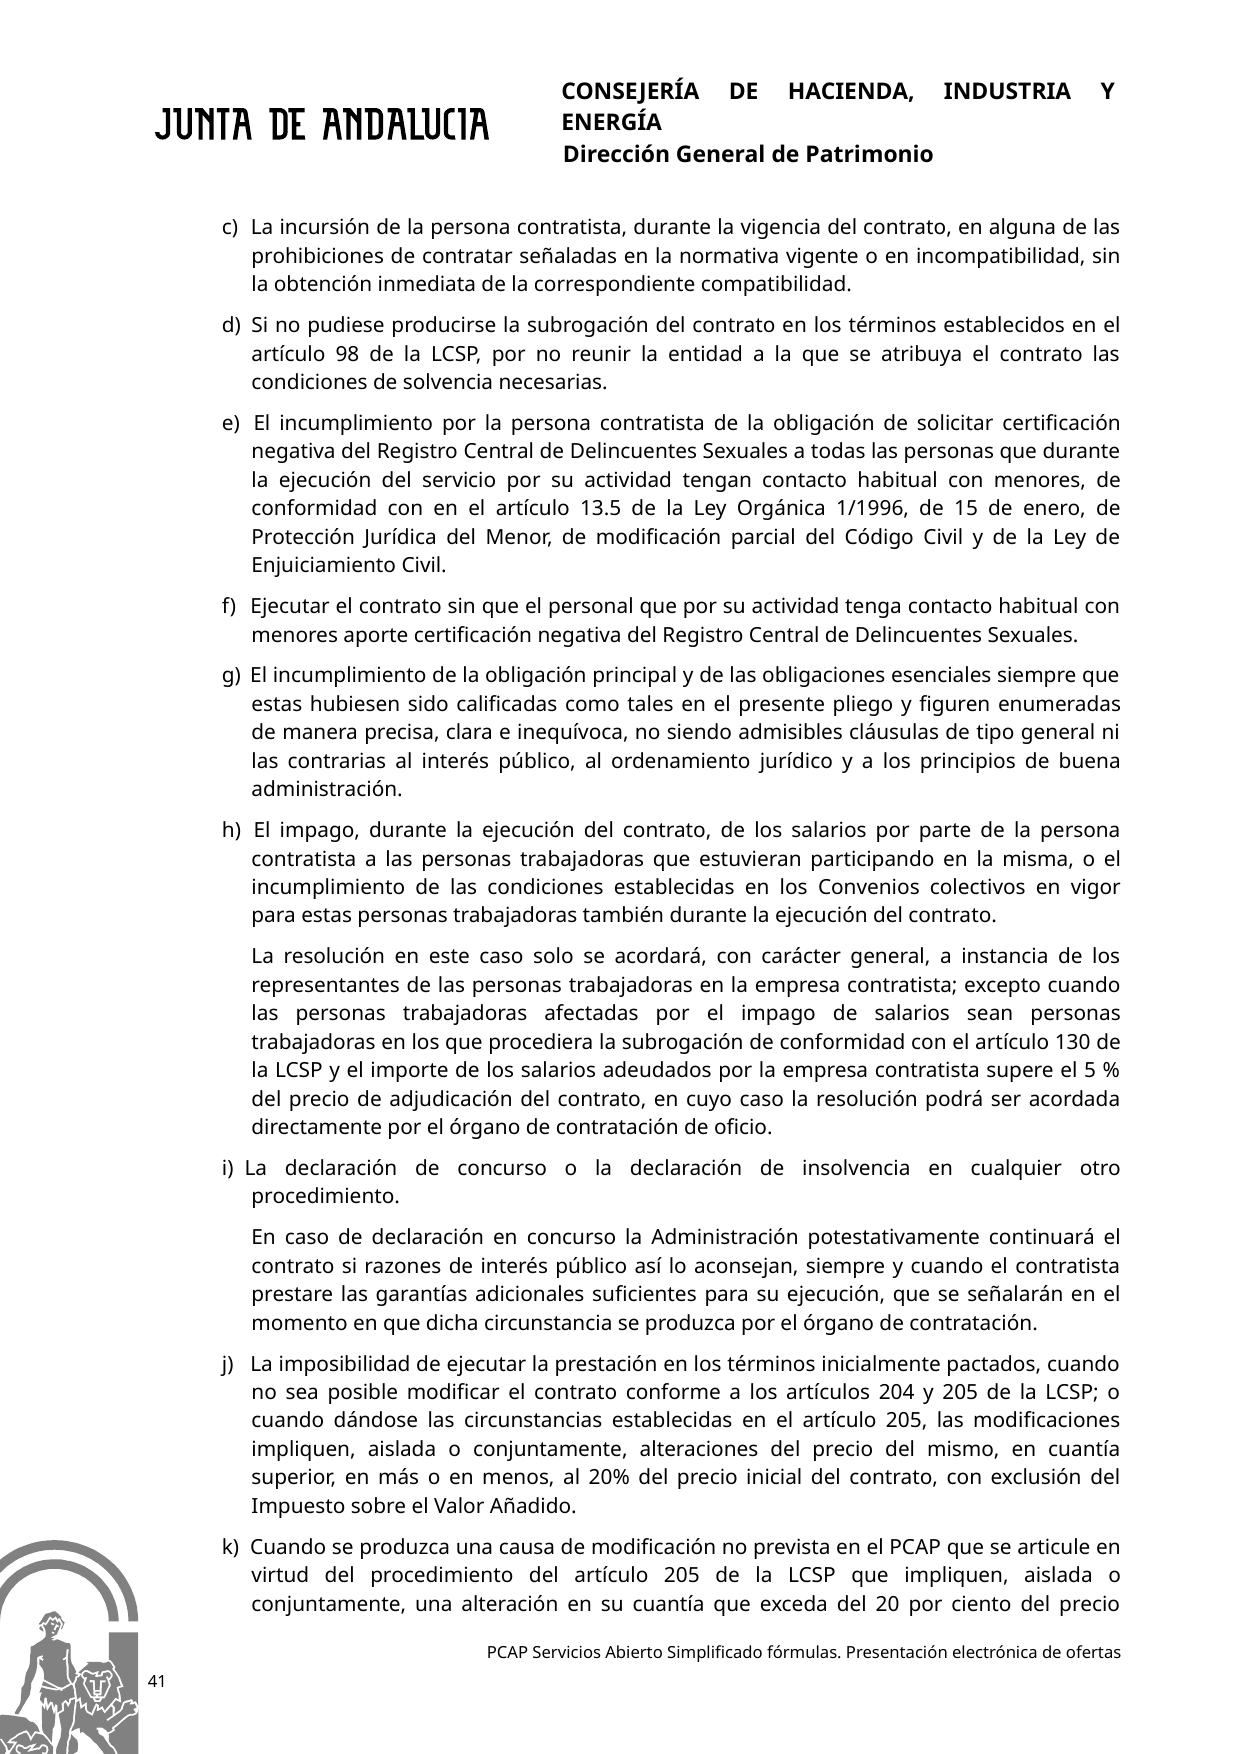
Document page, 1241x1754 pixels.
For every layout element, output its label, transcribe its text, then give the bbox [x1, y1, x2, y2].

list El incumplimiento por la persona contratista de la obligación de solicitar certificación negativa del Registro Central de Delincuentes Sexuales a todas las personas que durante la ejecución del servicio por su actividad tengan contacto habitual con menores, de conformidad con en el artículo 13.5 de la Ley Orgánica 1/1996, de 15 de enero, de Protección Jurídica del Menor, de modificación parcial del Código Civil y de la Ley de Enjuiciamiento Civil. [222, 408, 1122, 579]
list El impago, durante la ejecución del contrato, de los salarios por parte de la persona contratista a las personas trabajadoras que estuvieran participando en la misma, o el incumplimiento de las condiciones establecidas en los Convenios colectivos en vigor para estas personas trabajadoras también durante la ejecución del contrato. [222, 815, 1122, 929]
list La imposibilidad de ejecutar la prestación en los términos inicialmente pactados, cuando no sea posible modificar el contrato conforme a los artículos 204 y 205 de la LCSP; o cuando dándose las circunstancias establecidas en el artículo 205, las modificaciones impliquen, aislada o conjuntamente, alteraciones del precio del mismo, en cuantía superior, en más o en menos, al 20% del precio inicial del contrato, con exclusión del Impuesto sobre el Valor Añadido. [222, 1349, 1122, 1519]
list La declaración de concurso o la declaración de insolvencia en cualquier otro procedimiento. [222, 1153, 1122, 1210]
list El incumplimiento de la obligación principal y de las obligaciones esenciales siempre que estas hubiesen sido calificadas como tales en el presente pliego y figuren enumeradas de manera precisa, clara e inequívoca, no siendo admisibles cláusulas de tipo general ni las contrarias al interés público, al ordenamiento jurídico y a los principios de buena administración. [222, 661, 1122, 803]
list Si no pudiese producirse la subrogación del contrato en los términos establecidos en el artículo 98 de la LCSP, por no reunir la entidad a la que se atribuya el contrato las condiciones de solvencia necesarias. [222, 310, 1122, 396]
text En caso de declaración en concurso la Administración potestativamente continuará el contrato si razones de interés público así lo aconsejan, siempre y cuando el contratista prestare las garantías adicionales suficientes para su ejecución, que se señalarán en el momento en que dicha circunstancia se produzca por el órgano de contratación. [251, 1222, 1122, 1336]
list La incursión de la persona contratista, durante la vigencia del contrato, en alguna de las prohibiciones de contratar señaladas en la normativa vigente o en incompatibilidad, sin la obtención inmediata de la correspondiente compatibilidad. [222, 212, 1122, 298]
list Cuando se produzca una causa de modificación no prevista en el PCAP que se articule en virtud del procedimiento del artículo 205 de la LCSP que impliquen, aislada o conjuntamente, una alteración en su cuantía que exceda del 20 por ciento del precio [222, 1532, 1122, 1617]
text La resolución en este caso solo se acordará, con carácter general, a instancia de los representantes de las personas trabajadoras en la empresa contratista; excepto cuando las personas trabajadoras afectadas por el impago de salarios sean personas trabajadoras en los que procediera la subrogación de conformidad con el artículo 130 de la LCSP y el importe de los salarios adeudados por la empresa contratista supere el 5 % del precio de adjudicación del contrato, en cuyo caso la resolución podrá ser acordada directamente por el órgano de contratación de oficio. [222, 942, 1122, 1141]
list Ejecutar el contrato sin que el personal que por su actividad tenga contacto habitual con menores aporte certificación negativa del Registro Central de Delincuentes Sexuales. [222, 591, 1122, 648]
